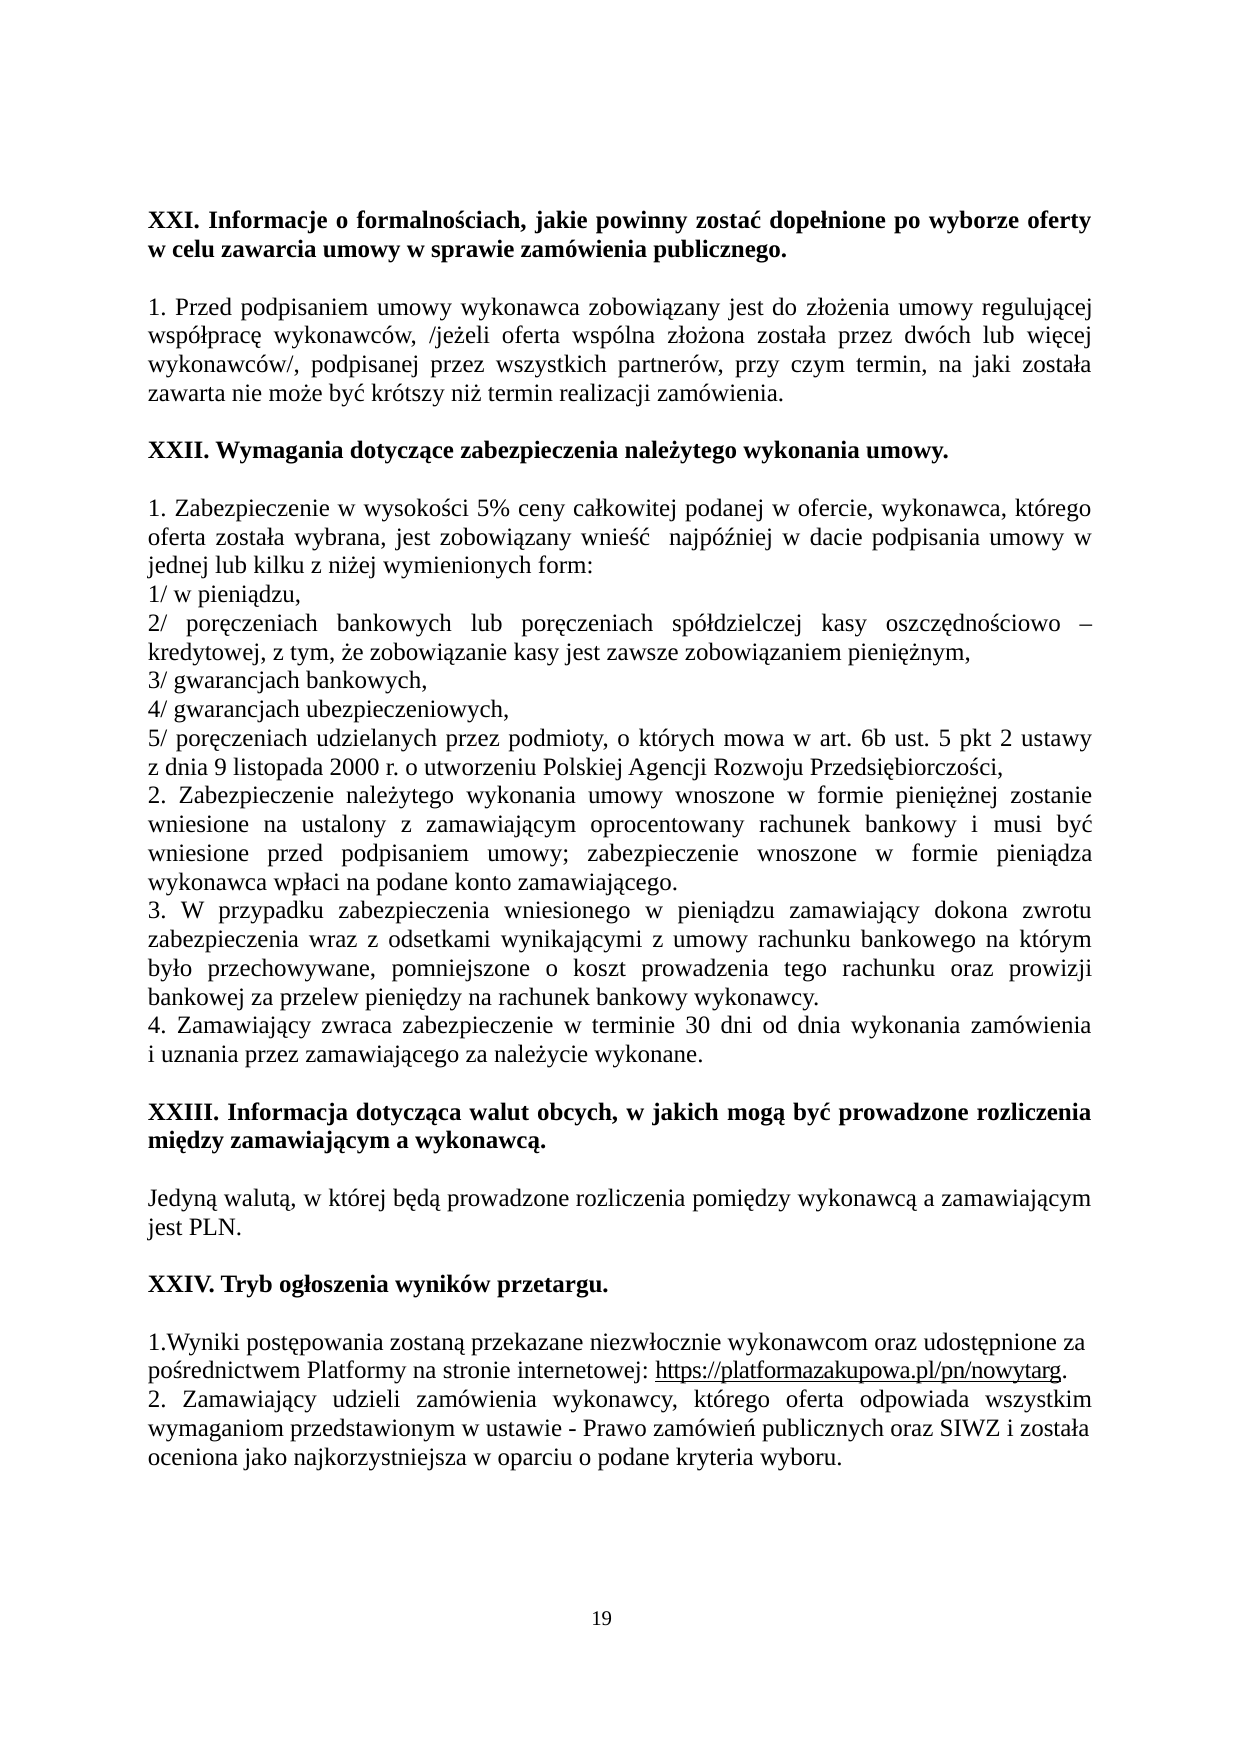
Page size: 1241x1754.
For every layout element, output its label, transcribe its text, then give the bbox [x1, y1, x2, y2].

text 1.Wyniki postępowania zostaną przekazane niezwłocznie wykonawcom oraz udostępnione za pośrednictwem Platformy na stronie internetowej: https://platformazakupowa.pl/pn/nowytarg. [148, 1327, 1093, 1384]
text XXIV. Tryb ogłoszenia wyników przetargu. [148, 1269, 1093, 1298]
text 2. Zabezpieczenie należytego wykonania umowy wnoszone w formie pieniężnej zostanie wniesione na ustalony z zamawiającym oprocentowany rachunek bankowy i musi być wniesione przed podpisaniem umowy; zabezpieczenie wnoszone w formie pieniądza wykonawca wpłaci na podane konto zamawiającego. [148, 781, 1093, 896]
text 1. Przed podpisaniem umowy wykonawca zobowiązany jest do złożenia umowy regulującej współpracę wykonawców, /jeżeli oferta wspólna złożona została przez dwóch lub więcej wykonawców/, podpisanej przez wszystkich partnerów, przy czym termin, na jaki została zawarta nie może być krótszy niż termin realizacji zamówienia. [148, 292, 1093, 407]
text oceniona jako najkorzystniejsza w oparciu o podane kryteria wyboru. [148, 1442, 1093, 1471]
text XXI. Informacje o formalnościach, jakie powinny zostać dopełnione po wyborze oferty w celu zawarcia umowy w sprawie zamówienia publicznego. [148, 206, 1093, 263]
text 4/ gwarancjach ubezpieczeniowych, [148, 694, 1093, 723]
text 5/ poręczeniach udzielanych przez podmioty, o których mowa w art. 6b ust. 5 pkt 2 ustawy z dnia 9 listopada 2000 r. o utworzeniu Polskiej Agencji Rozwoju Przedsiębiorczości, [148, 723, 1093, 781]
text 2/ poręczeniach bankowych lub poręczeniach spółdzielczej kasy oszczędnościowo – kredytowej, z tym, że zobowiązanie kasy jest zawsze zobowiązaniem pieniężnym, [148, 608, 1093, 666]
text 2. Zamawiający udzieli zamówienia wykonawcy, którego oferta odpowiada wszystkim wymaganiom przedstawionym w ustawie - Prawo zamówień publicznych oraz SIWZ i została [148, 1384, 1093, 1442]
text 3. W przypadku zabezpieczenia wniesionego w pieniądzu zamawiający dokona zwrotu zabezpieczenia wraz z odsetkami wynikającymi z umowy rachunku bankowego na którym było przechowywane, pomniejszone o koszt prowadzenia tego rachunku oraz prowizji bankowej za przelew pieniędzy na rachunek bankowy wykonawcy. [148, 896, 1093, 1011]
text 3/ gwarancjach bankowych, [148, 666, 1093, 694]
text 1/ w pieniądzu, [148, 579, 1093, 608]
text XXIII. Informacja dotycząca walut obcych, w jakich mogą być prowadzone rozliczenia między zamawiającym a wykonawcą. [148, 1097, 1093, 1154]
text XXII. Wymagania dotyczące zabezpieczenia należytego wykonania umowy. [148, 436, 1093, 464]
text 4. Zamawiający zwraca zabezpieczenie w terminie 30 dni od dnia wykonania zamówienia i uznania przez zamawiającego za należycie wykonane. [148, 1011, 1093, 1068]
text Jedyną walutą, w której będą prowadzone rozliczenia pomiędzy wykonawcą a zamawiającym jest PLN. [148, 1183, 1093, 1241]
text 1. Zabezpieczenie w wysokości 5% ceny całkowitej podanej w ofercie, wykonawca, którego oferta została wybrana, jest zobowiązany wnieść najpóźniej w dacie podpisania umowy w jednej lub kilku z niżej wymienionych form: [148, 493, 1093, 579]
